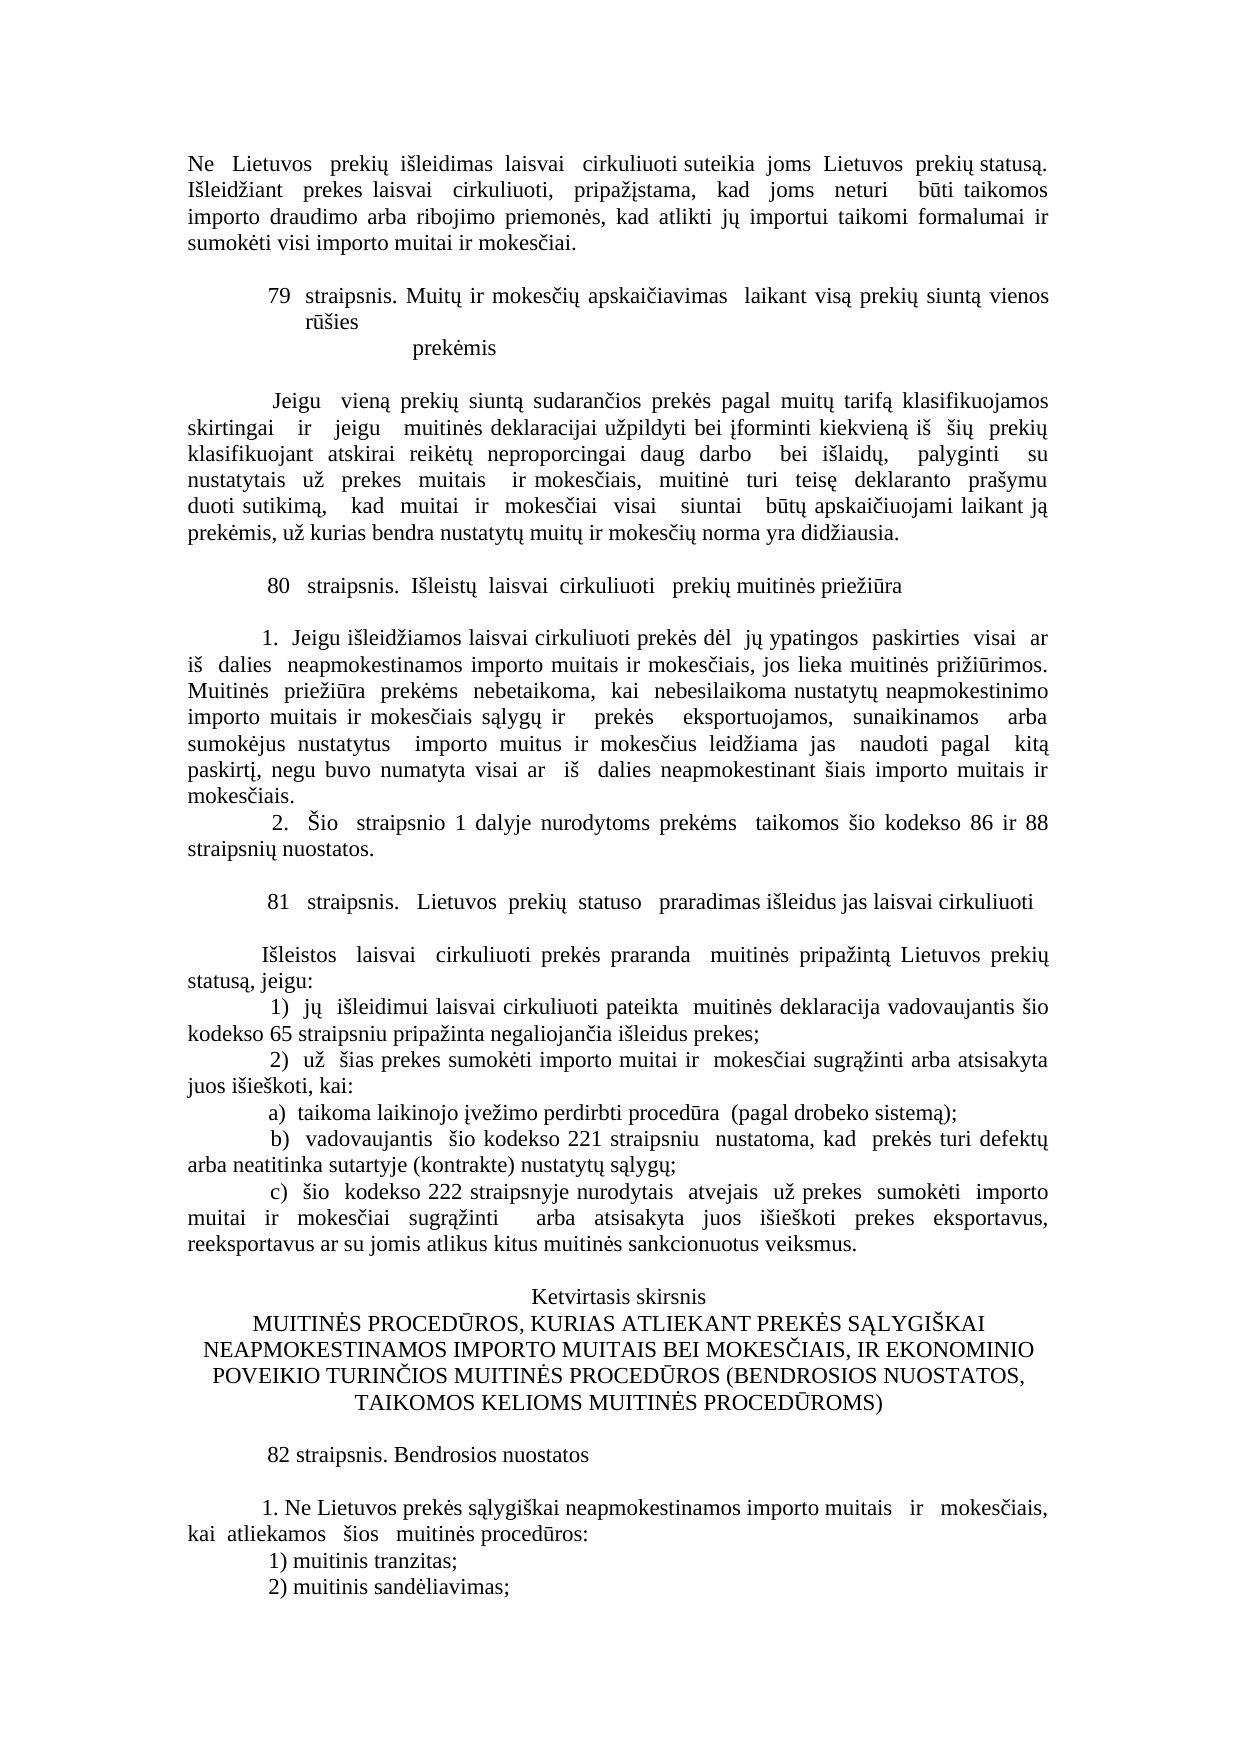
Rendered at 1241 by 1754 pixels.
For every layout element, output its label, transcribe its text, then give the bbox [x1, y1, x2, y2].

text c) šio kodekso 222 straipsnyje nurodytais atvejais už prekes sumokėti importo muitai ir mokesčiai sugrąžinti arba atsisakyta juos išieškoti prekes eksportavus, reeksportavus ar su jomis atlikus kitus muitinės sankcionuotus veiksmus. [187, 1178, 1050, 1257]
text 2. Šio straipsnio 1 dalyje nurodytoms prekėms taikomos šio kodekso 86 ir 88 straipsnių nuostatos. [187, 809, 1050, 862]
text 82 straipsnis. Bendrosios nuostatos [187, 1441, 1050, 1468]
text prekėmis [337, 334, 1050, 361]
list straipsnis. Muitų ir mokesčių apskaičiavimas laikant visą prekių siuntą vienos rūšies [268, 282, 1050, 334]
text 1) jų išleidimui laisvai cirkuliuoti pateikta muitinės deklaracija vadovaujantis šio kodekso 65 straipsniu pripažinta negaliojančia išleidus prekes; [187, 993, 1050, 1046]
text b) vadovaujantis šio kodekso 221 straipsniu nustatoma, kad prekės turi defektų arba neatitinka sutartyje (kontrakte) nustatytų sąlygų; [187, 1125, 1050, 1178]
text 80 straipsnis. Išleistų laisvai cirkuliuoti prekių muitinės priežiūra [187, 572, 1050, 598]
text 2) muitinis sandėliavimas; [187, 1573, 1050, 1599]
text a) taikoma laikinojo įvežimo perdirbti procedūra (pagal drobeko sistemą); [187, 1099, 1050, 1125]
text 1) muitinis tranzitas; [187, 1547, 1050, 1573]
text 81 straipsnis. Lietuvos prekių statuso praradimas išleidus jas laisvai cirkuliuoti [187, 888, 1050, 914]
text Išleistos laisvai cirkuliuoti prekės praranda muitinės pripažintą Lietuvos prekių statusą, jeigu: [187, 941, 1050, 993]
text 2) už šias prekes sumokėti importo muitai ir mokesčiai sugrąžinti arba atsisakyta juos išieškoti, kai: [187, 1046, 1050, 1099]
text 1. Jeigu išleidžiamos laisvai cirkuliuoti prekės dėl jų ypatingos paskirties visai ar iš dalies neapmokestinamos importo muitais ir mokesčiais, jos lieka muitinės prižiūrimos. Muitinės priežiūra prekėms nebetaikoma, kai nebesilaikoma nustatytų neapmokestinimo importo muitais ir mokesčiais sąlygų ir prekės eksportuojamos, sunaikinamos arba sumokėjus nustatytus importo muitus ir mokesčius leidžiama jas naudoti pagal kitą paskirtį, negu buvo numatyta visai ar iš dalies neapmokestinant šiais importo muitais ir mokesčiais. [187, 624, 1050, 809]
text 1. Ne Lietuvos prekės sąlygiškai neapmokestinamos importo muitais ir mokesčiais, kai atliekamos šios muitinės procedūros: [187, 1494, 1050, 1547]
text Jeigu vieną prekių siuntą sudarančios prekės pagal muitų tarifą klasifikuojamos skirtingai ir jeigu muitinės deklaracijai užpildyti bei įforminti kiekvieną iš šių prekių klasifikuojant atskirai reikėtų neproporcingai daug darbo bei išlaidų, palyginti su nustatytais už prekes muitais ir mokesčiais, muitinė turi teisę deklaranto prašymu duoti sutikimą, kad muitai ir mokesčiai visai siuntai būtų apskaičiuojami laikant ją prekėmis, už kurias bendra nustatytų muitų ir mokesčių norma yra didžiausia. [187, 387, 1050, 545]
text Ne Lietuvos prekių išleidimas laisvai cirkuliuoti suteikia joms Lietuvos prekių statusą. Išleidžiant prekes laisvai cirkuliuoti, pripažįstama, kad joms neturi būti taikomos importo draudimo arba ribojimo priemonės, kad atlikti jų importui taikomi formalumai ir sumokėti visi importo muitai ir mokesčiai. [187, 150, 1050, 255]
text TAIKOMOS KELIOMS MUITINĖS PROCEDŪROMS) [187, 1389, 1050, 1415]
text Ketvirtasis skirsnis [187, 1283, 1050, 1309]
text MUITINĖS PROCEDŪROS, KURIAS ATLIEKANT PREKĖS SĄLYGIŠKAI NEAPMOKESTINAMOS IMPORTO MUITAIS BEI MOKESČIAIS, IR EKONOMINIO [187, 1309, 1050, 1362]
text POVEIKIO TURINČIOS MUITINĖS PROCEDŪROS (BENDROSIOS NUOSTATOS, [187, 1362, 1050, 1389]
